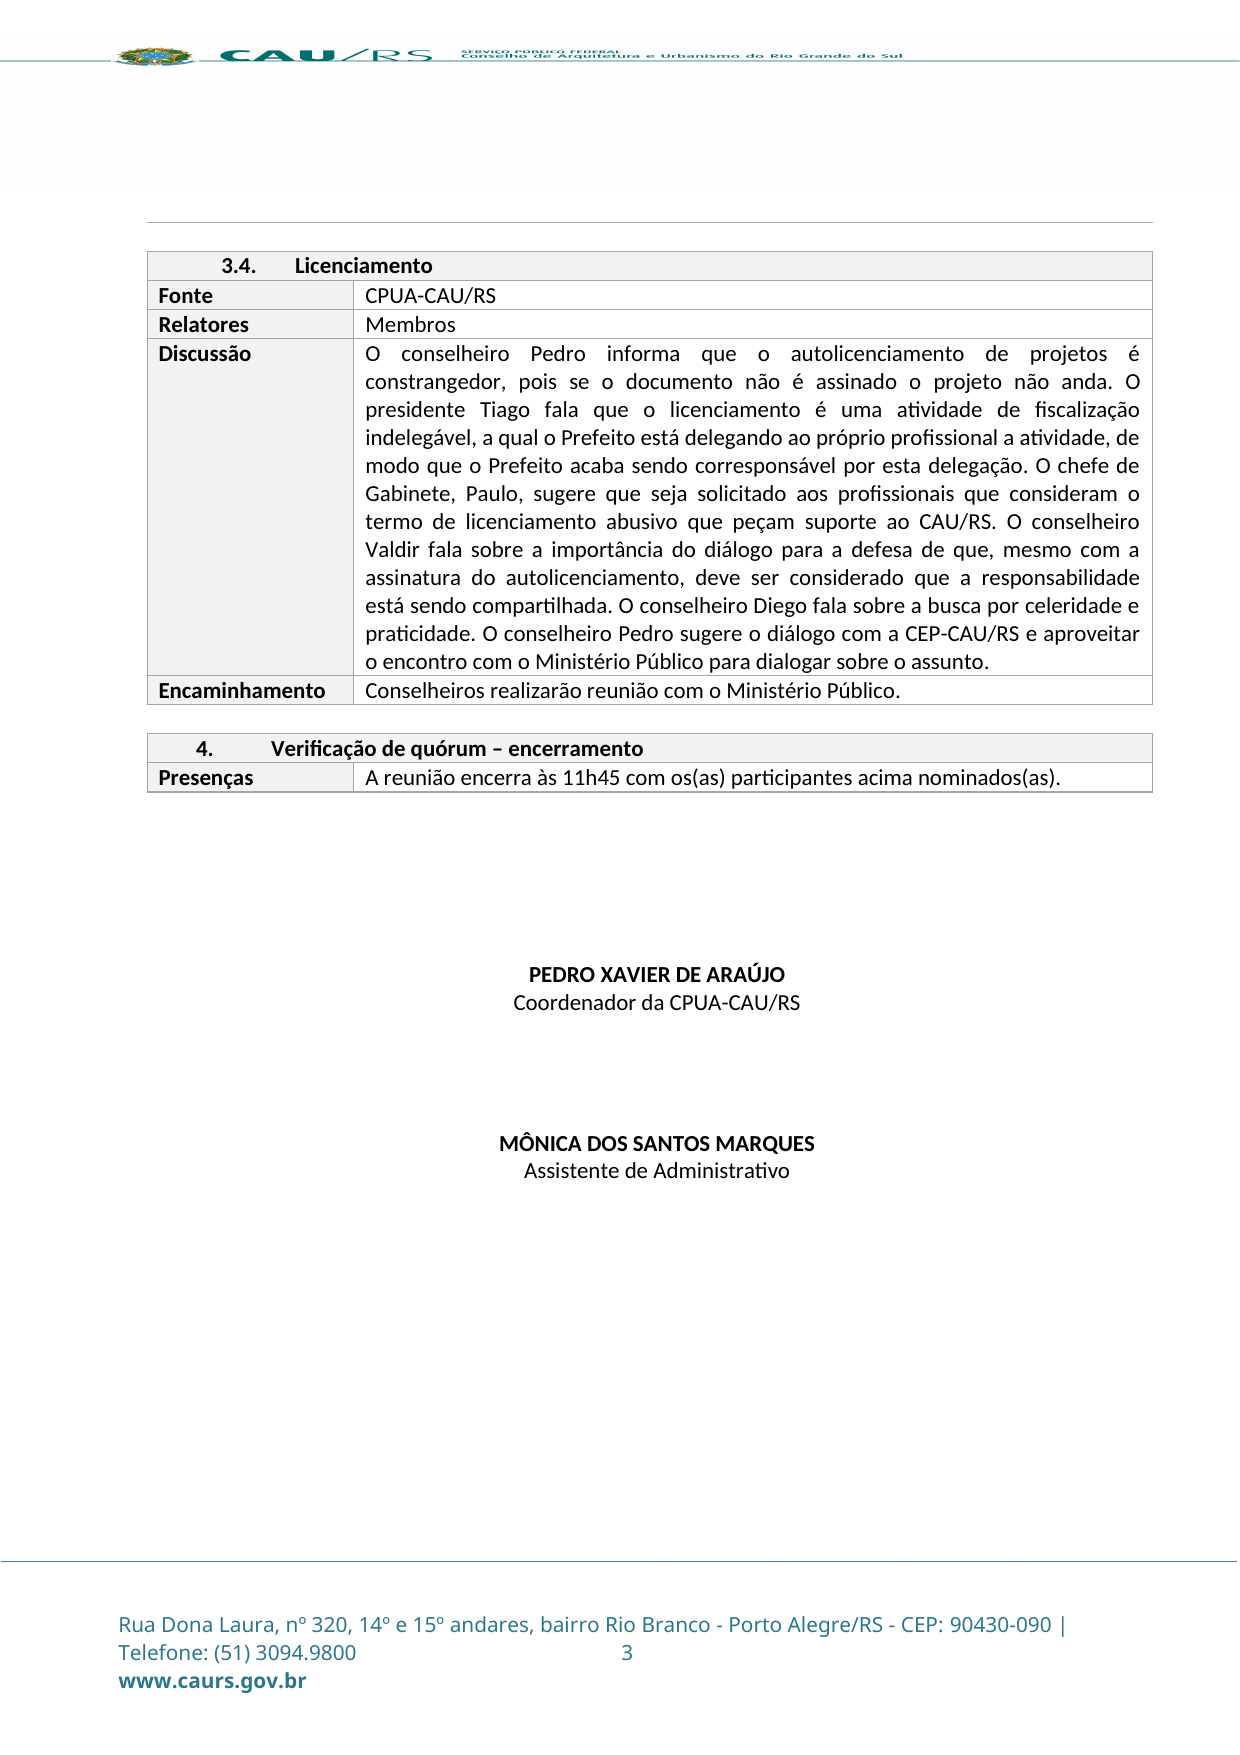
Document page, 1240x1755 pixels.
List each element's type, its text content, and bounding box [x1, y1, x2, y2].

table_cell Fonte [148, 281, 353, 309]
table_cell MÔNICA DOS SANTOS MARQUES Assistente de Administrativo [177, 1129, 1137, 1193]
table_cell [354, 705, 1153, 733]
table_cell Encaminhamento [148, 676, 353, 704]
table_cell A reunião encerra às 11h45 com os(as) participantes acima nominados(as). [354, 763, 1152, 791]
table_cell Presenças [148, 763, 353, 791]
table_cell Relatores [148, 310, 353, 338]
table_cell Discussão [148, 339, 353, 675]
table_cell O conselheiro Pedro informa que o autolicenciamento de projetos é constrangedor, pois se o documento não é assinado o projeto não anda. O presidente Tiago fala que o licenciamento é uma atividade de fiscalização indelegável, a qual o Prefeito está delegando ao próprio profissional a atividade, de modo que o Prefeito acaba sendo corresponsável por esta delegação. O chefe de Gabinete, Paulo, sugere que seja solicitado aos profissionais que consideram o termo de licenciamento abusivo que peçam suporte ao CAU/RS. O conselheiro Valdir fala sobre a importância do diálogo para a defesa de que, mesmo com a assinatura do autolicenciamento, deve ser considerado que a responsabilidade está sendo compartilhada. O conselheiro Diego fala sobre a busca por celeridade e praticidade. O conselheiro Pedro sugere o diálogo com a CEP-CAU/RS e aproveitar o encontro com o Ministério Público para dialogar sobre o assunto. [354, 339, 1152, 675]
table_cell [177, 1017, 1137, 1044]
table_cell CPUA-CAU/RS [354, 281, 1152, 309]
table_cell [147, 705, 354, 733]
table_cell Verificação de quórum – encerramento [148, 734, 1152, 762]
table_cell Membros [354, 310, 1152, 338]
table_cell Conselheiros realizarão reunião com o Ministério Público. [354, 676, 1152, 704]
table_cell [177, 1045, 1137, 1129]
table_cell Licenciamento [148, 252, 1152, 280]
table_cell [147, 223, 1153, 251]
table_header PEDRO XAVIER DE ARAÚJO Coordenador da CPUA-CAU/RS [177, 793, 1137, 1017]
